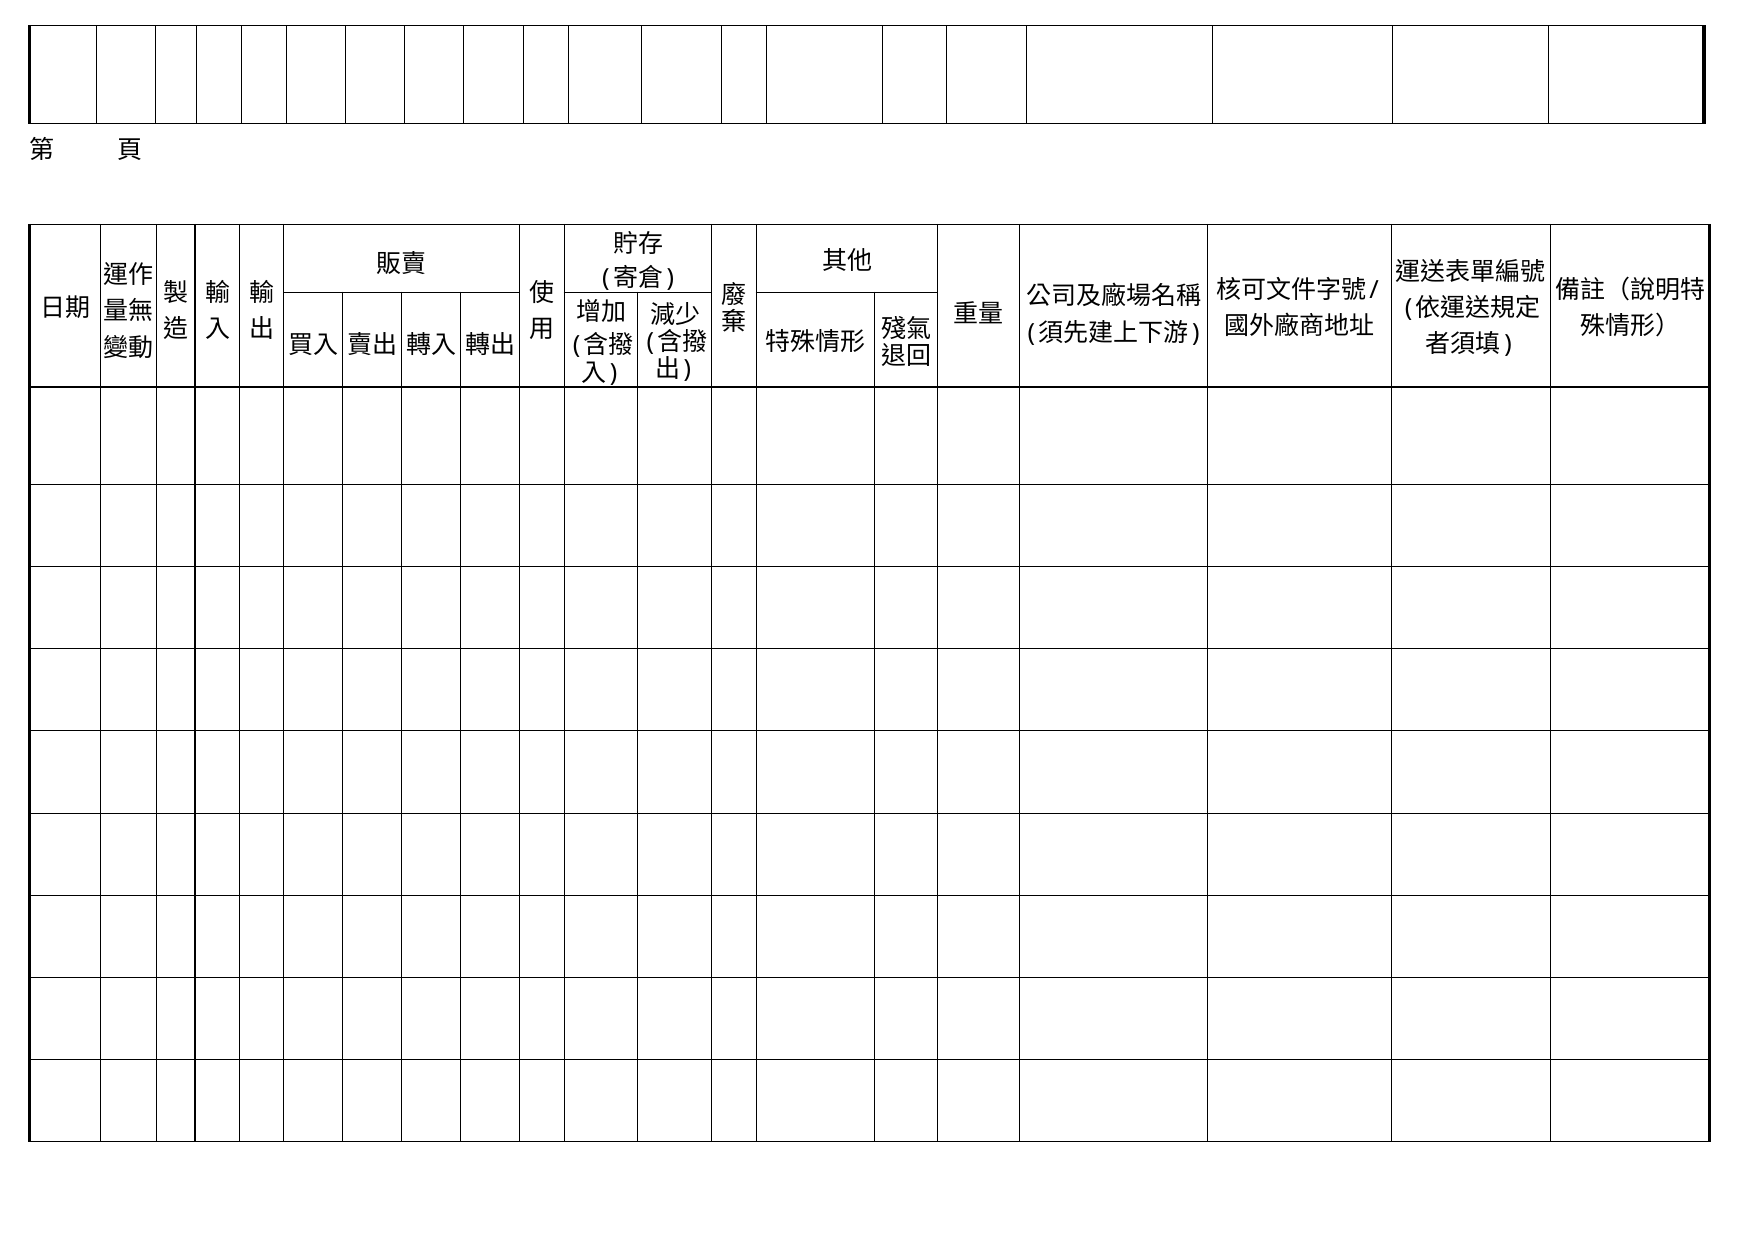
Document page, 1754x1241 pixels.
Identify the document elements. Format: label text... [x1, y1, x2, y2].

table_cell [196, 896, 239, 977]
table_header 公司及廠場名稱(須先建上下游) [1020, 225, 1207, 386]
table_cell [101, 1060, 156, 1141]
table_cell [712, 1060, 756, 1141]
table_cell [101, 388, 156, 484]
table_cell [461, 896, 519, 977]
table_cell [938, 388, 1019, 484]
table_cell [461, 649, 519, 730]
table_cell [757, 567, 874, 648]
table_cell [1208, 896, 1391, 977]
table_cell [101, 978, 156, 1059]
table_cell [284, 978, 342, 1059]
table_cell [1208, 1060, 1391, 1141]
table_cell [197, 26, 241, 123]
table_cell [31, 731, 100, 812]
table_cell [101, 896, 156, 977]
table_header 輸入 [196, 225, 239, 386]
table_cell [97, 26, 155, 123]
table_cell [1392, 731, 1550, 812]
table_header 運送表單編號(依運送規定者須填) [1392, 225, 1550, 386]
table_cell [1027, 26, 1212, 123]
table_cell [101, 814, 156, 894]
table_cell [1551, 731, 1708, 812]
table_cell [101, 731, 156, 812]
table_cell 轉入 [402, 293, 460, 386]
table_cell [284, 388, 342, 484]
table_cell [405, 26, 463, 123]
table_cell [1020, 814, 1207, 894]
table_cell [638, 567, 711, 648]
table_header 輸出 [240, 225, 283, 386]
table_cell [520, 567, 564, 648]
table_cell [1393, 26, 1548, 123]
table_cell [565, 388, 637, 484]
table_cell 殘氣退回 [875, 293, 937, 386]
table_cell [284, 649, 342, 730]
table_cell [31, 814, 100, 894]
table_cell [757, 896, 874, 977]
table_cell [343, 978, 401, 1059]
table_cell [1392, 978, 1550, 1059]
table_cell [31, 567, 100, 648]
table_cell [875, 567, 937, 648]
table_cell [240, 1060, 283, 1141]
table_cell [242, 26, 286, 123]
table_cell [875, 388, 937, 484]
table_cell 賣出 [343, 293, 401, 386]
table_cell [31, 1060, 100, 1141]
table_cell [156, 26, 196, 123]
table_cell [1208, 731, 1391, 812]
table_cell [461, 731, 519, 812]
table_cell [402, 1060, 460, 1141]
table_cell [1020, 896, 1207, 977]
table_cell [1549, 26, 1702, 123]
text 第 頁 [29, 124, 1713, 166]
table_cell [875, 814, 937, 894]
table_cell [938, 814, 1019, 894]
table_cell [565, 567, 637, 648]
table_cell [1020, 978, 1207, 1059]
table_cell [638, 814, 711, 894]
table_cell [947, 26, 1026, 123]
table_cell [343, 731, 401, 812]
table_cell [1208, 649, 1391, 730]
table_cell [712, 896, 756, 977]
table_cell [642, 26, 721, 123]
table_cell [101, 649, 156, 730]
table_cell [1208, 388, 1391, 484]
table_cell [938, 567, 1019, 648]
table_cell [1020, 731, 1207, 812]
table_cell [461, 978, 519, 1059]
table_cell [284, 1060, 342, 1141]
table_cell 特殊情形 [757, 293, 874, 386]
table_cell [157, 485, 194, 566]
table_cell [101, 567, 156, 648]
table_cell [1551, 567, 1708, 648]
table_cell [638, 978, 711, 1059]
table_cell [757, 814, 874, 894]
table_header 製造 [157, 225, 194, 386]
table_cell [1392, 485, 1550, 566]
table_cell [157, 731, 194, 812]
table_header 運作量無變動 [101, 225, 156, 386]
table_cell [875, 1060, 937, 1141]
table_cell [1706, 25, 1710, 123]
table_cell [757, 978, 874, 1059]
table_cell [1020, 1060, 1207, 1141]
table_cell [402, 814, 460, 894]
table_cell [938, 485, 1019, 566]
table_cell [196, 978, 239, 1059]
table_header 其他 [757, 225, 937, 292]
table_cell 買入 [284, 293, 342, 386]
table_cell [196, 814, 239, 894]
table_cell [638, 485, 711, 566]
table_cell [196, 567, 239, 648]
table_cell [638, 649, 711, 730]
table_cell [343, 567, 401, 648]
table_cell [402, 896, 460, 977]
table_cell [402, 731, 460, 812]
table_header 日期 [31, 225, 100, 386]
table_cell [240, 814, 283, 894]
table_cell [938, 731, 1019, 812]
table_cell [31, 26, 96, 123]
table_cell [240, 485, 283, 566]
table_cell [461, 388, 519, 484]
table_cell [712, 567, 756, 648]
table_cell [520, 978, 564, 1059]
table_cell [101, 485, 156, 566]
table_cell [875, 731, 937, 812]
table_cell [520, 649, 564, 730]
table_cell [402, 388, 460, 484]
table_cell [1551, 896, 1708, 977]
table_cell [343, 814, 401, 894]
table_cell [240, 388, 283, 484]
table_cell [638, 896, 711, 977]
table_cell [520, 896, 564, 977]
table_cell [565, 978, 637, 1059]
table_cell [240, 567, 283, 648]
table_cell [565, 485, 637, 566]
table_cell [1551, 1060, 1708, 1141]
table_cell [157, 649, 194, 730]
table_cell 減少(含撥出) [638, 293, 711, 386]
table_cell [520, 731, 564, 812]
table_cell [638, 731, 711, 812]
table_cell [461, 567, 519, 648]
table_cell [402, 978, 460, 1059]
table_cell [938, 1060, 1019, 1141]
table_header 備註（說明特殊情形） [1551, 225, 1708, 386]
table_cell [565, 814, 637, 894]
table_cell [565, 731, 637, 812]
table_cell [31, 388, 100, 484]
table_header 使用 [520, 225, 564, 386]
table_cell [461, 485, 519, 566]
table_cell [1020, 567, 1207, 648]
table_cell [1020, 485, 1207, 566]
table_cell [31, 649, 100, 730]
table_cell [461, 1060, 519, 1141]
table_cell [875, 896, 937, 977]
table_header 廢棄 [712, 225, 756, 386]
table_cell [196, 649, 239, 730]
table_cell [1551, 649, 1708, 730]
table_cell [157, 567, 194, 648]
table_cell [712, 731, 756, 812]
table_cell [31, 485, 100, 566]
table_header 重量 [938, 225, 1019, 386]
table_cell [240, 896, 283, 977]
table_cell [402, 485, 460, 566]
table_cell [343, 485, 401, 566]
table_cell [722, 26, 766, 123]
table_cell [196, 731, 239, 812]
table_cell [1392, 388, 1550, 484]
table_cell [565, 896, 637, 977]
table_cell [520, 814, 564, 894]
table_cell [767, 26, 882, 123]
table_cell [157, 814, 194, 894]
table_cell [875, 485, 937, 566]
table_cell [284, 567, 342, 648]
table_cell [520, 388, 564, 484]
table_cell [157, 896, 194, 977]
table_cell 轉出 [461, 293, 519, 386]
table_cell [284, 896, 342, 977]
table_cell [1213, 26, 1392, 123]
table_cell 增加 (含撥入) [565, 293, 637, 386]
table_cell [1551, 978, 1708, 1059]
table_cell [464, 26, 523, 123]
table_cell [343, 1060, 401, 1141]
table_cell [157, 978, 194, 1059]
table_cell [938, 978, 1019, 1059]
table_header 核可文件字號/國外廠商地址 [1208, 225, 1391, 386]
table_cell [565, 1060, 637, 1141]
table_cell [875, 978, 937, 1059]
table_cell [196, 1060, 239, 1141]
table_cell [196, 485, 239, 566]
table_cell [1392, 567, 1550, 648]
table_cell [520, 485, 564, 566]
table_cell [1020, 649, 1207, 730]
table_cell [1208, 567, 1391, 648]
table_cell [157, 388, 194, 484]
table_cell [712, 388, 756, 484]
table_cell [1551, 485, 1708, 566]
table_cell [1208, 978, 1391, 1059]
table_cell [1392, 649, 1550, 730]
table_cell [1551, 388, 1708, 484]
table_cell [1551, 814, 1708, 894]
table_cell [196, 388, 239, 484]
table_cell [346, 26, 404, 123]
table_cell [757, 485, 874, 566]
table_cell [402, 567, 460, 648]
table_cell [883, 26, 946, 123]
table_header 貯存 (寄倉) [565, 225, 711, 292]
table_cell [712, 649, 756, 730]
table_cell [1020, 388, 1207, 484]
table_cell [638, 388, 711, 484]
table_cell [1208, 485, 1391, 566]
table_cell [712, 814, 756, 894]
table_cell [461, 814, 519, 894]
table_cell [343, 388, 401, 484]
table_cell [757, 649, 874, 730]
table_cell [284, 485, 342, 566]
table_cell [1392, 814, 1550, 894]
table_cell [757, 731, 874, 812]
table_cell [240, 978, 283, 1059]
table_cell [520, 1060, 564, 1141]
table_cell [757, 388, 874, 484]
table_cell [938, 649, 1019, 730]
table_cell [1208, 814, 1391, 894]
table_cell [402, 649, 460, 730]
table_cell [284, 814, 342, 894]
table_cell [240, 731, 283, 812]
table_cell [569, 26, 641, 123]
table_cell [31, 896, 100, 977]
table_cell [712, 485, 756, 566]
table_cell [524, 26, 568, 123]
table_cell [343, 896, 401, 977]
table_cell [287, 26, 345, 123]
table_cell [31, 978, 100, 1059]
table_cell [565, 649, 637, 730]
table_cell [284, 731, 342, 812]
table_cell [343, 649, 401, 730]
table_header 販賣 [284, 225, 519, 292]
table_cell [638, 1060, 711, 1141]
table_cell [1392, 896, 1550, 977]
table_cell [240, 649, 283, 730]
table_cell [757, 1060, 874, 1141]
table_cell [157, 1060, 194, 1141]
table_cell [938, 896, 1019, 977]
table_cell [1392, 1060, 1550, 1141]
table_cell [875, 649, 937, 730]
table_cell [712, 978, 756, 1059]
